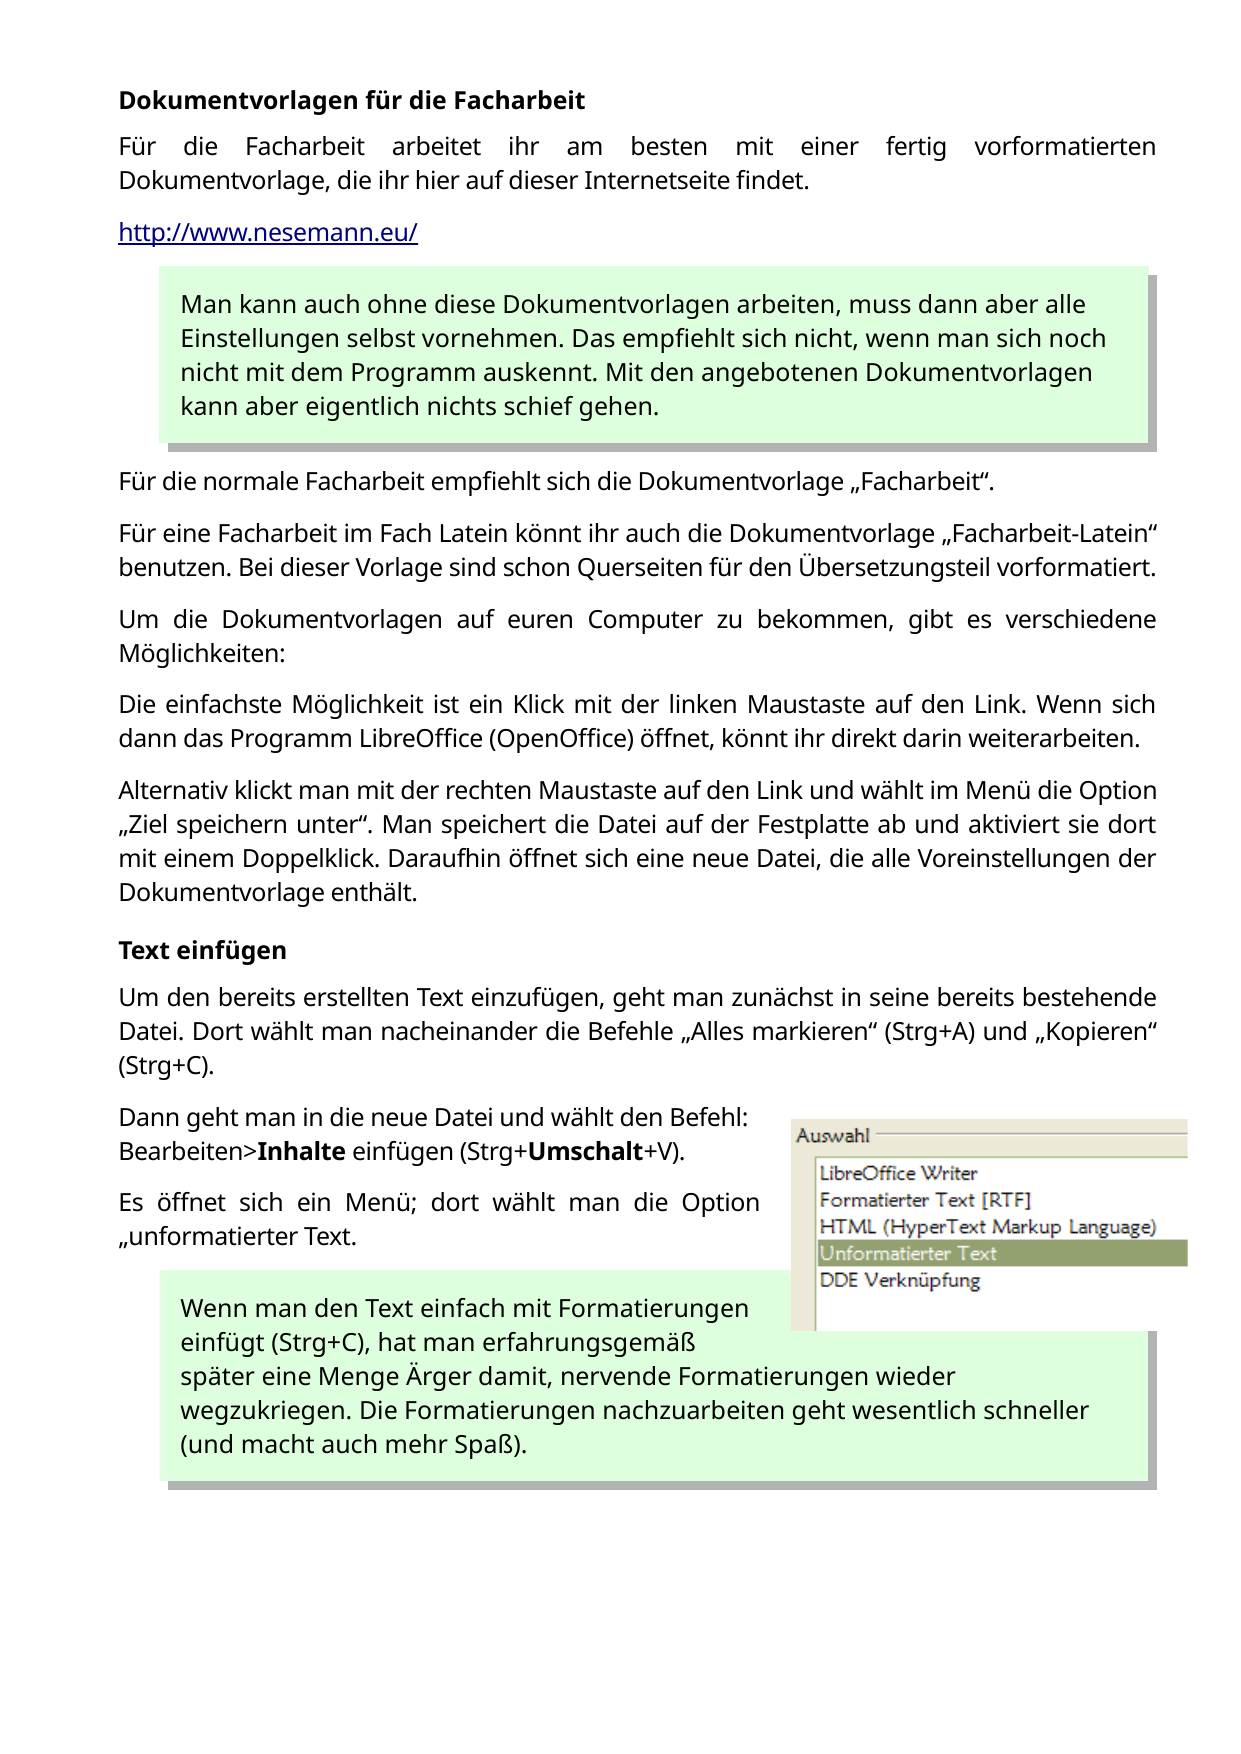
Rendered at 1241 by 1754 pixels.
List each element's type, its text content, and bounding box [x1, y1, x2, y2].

text Es öffnet sich ein Menü; dort wählt man die Option „unformatierter Text. [118, 1185, 791, 1253]
text Wenn man den Text einfach mit Formatierungen einfügt (Strg+C), hat man erfahrungsgemäß später eine Menge Ärger damit, nervende Formatierungen wieder wegzukriegen. Die Formatierungen nachzuarbeiten geht wesentlich schneller (und macht auch mehr Spaß). [161, 1270, 1148, 1481]
text Um den bereits erstellten Text einzufügen, geht man zunächst in seine bereits bestehende Datei. Dort wählt man nacheinander die Befehle „Alles markieren“ (Strg+A) und „Kopieren“ (Strg+C). [118, 979, 1157, 1081]
text Die einfachste Möglichkeit ist ein Klick mit der linken Maustaste auf den Link. Wenn sich dann das Programm LibreOffice (OpenOffice) öffnet, könnt ihr direkt darin weiterarbeiten. [118, 687, 1157, 755]
text Alternativ klickt man mit der rechten Maustaste auf den Link und wählt im Menü die Option „Ziel speichern unter“. Man speichert die Datei auf der Festplatte ab und aktiviert sie dort mit einem Doppelklick. Daraufhin öffnet sich eine neue Datei, die alle Voreinstellungen der Dokumentvorlage enthält. [118, 772, 1157, 908]
picture [791, 1119, 1188, 1331]
subtitle Text einfügen [118, 933, 1157, 967]
text http://www.nesemann.eu/ [118, 214, 1157, 248]
subtitle Dokumentvorlagen für die Facharbeit [118, 83, 1157, 116]
text Für die normale Facharbeit empfiehlt sich die Dokumentvorlage „Facharbeit“. [118, 464, 1157, 498]
text Um die Dokumentvorlagen auf euren Computer zu bekommen, gibt es verschiedene Möglichkeiten: [118, 601, 1157, 669]
text Für eine Facharbeit im Fach Latein könnt ihr auch die Dokumentvorlage „Facharbeit-Latein“ benutzen. Bei dieser Vorlage sind schon Querseiten für den Übersetzungsteil vorformatiert. [118, 516, 1157, 583]
text Man kann auch ohne diese Dokumentvorlagen arbeiten, muss dann aber alle Einstellungen selbst vornehmen. Das empfiehlt sich nicht, wenn man sich noch nicht mit dem Programm auskennt. Mit den angebotenen Dokumentvorlagen kann aber eigentlich nichts schief gehen. [161, 266, 1149, 443]
text Dann geht man in die neue Datei und wählt den Befehl: Bearbeiten>Inhalte einfügen (Strg+Umschalt+V). [118, 1099, 1157, 1167]
text Für die Facharbeit arbeitet ihr am besten mit einer fertig vorformatierten Dokumentvorlage, die ihr hier auf dieser Internetseite findet. [118, 129, 1157, 197]
